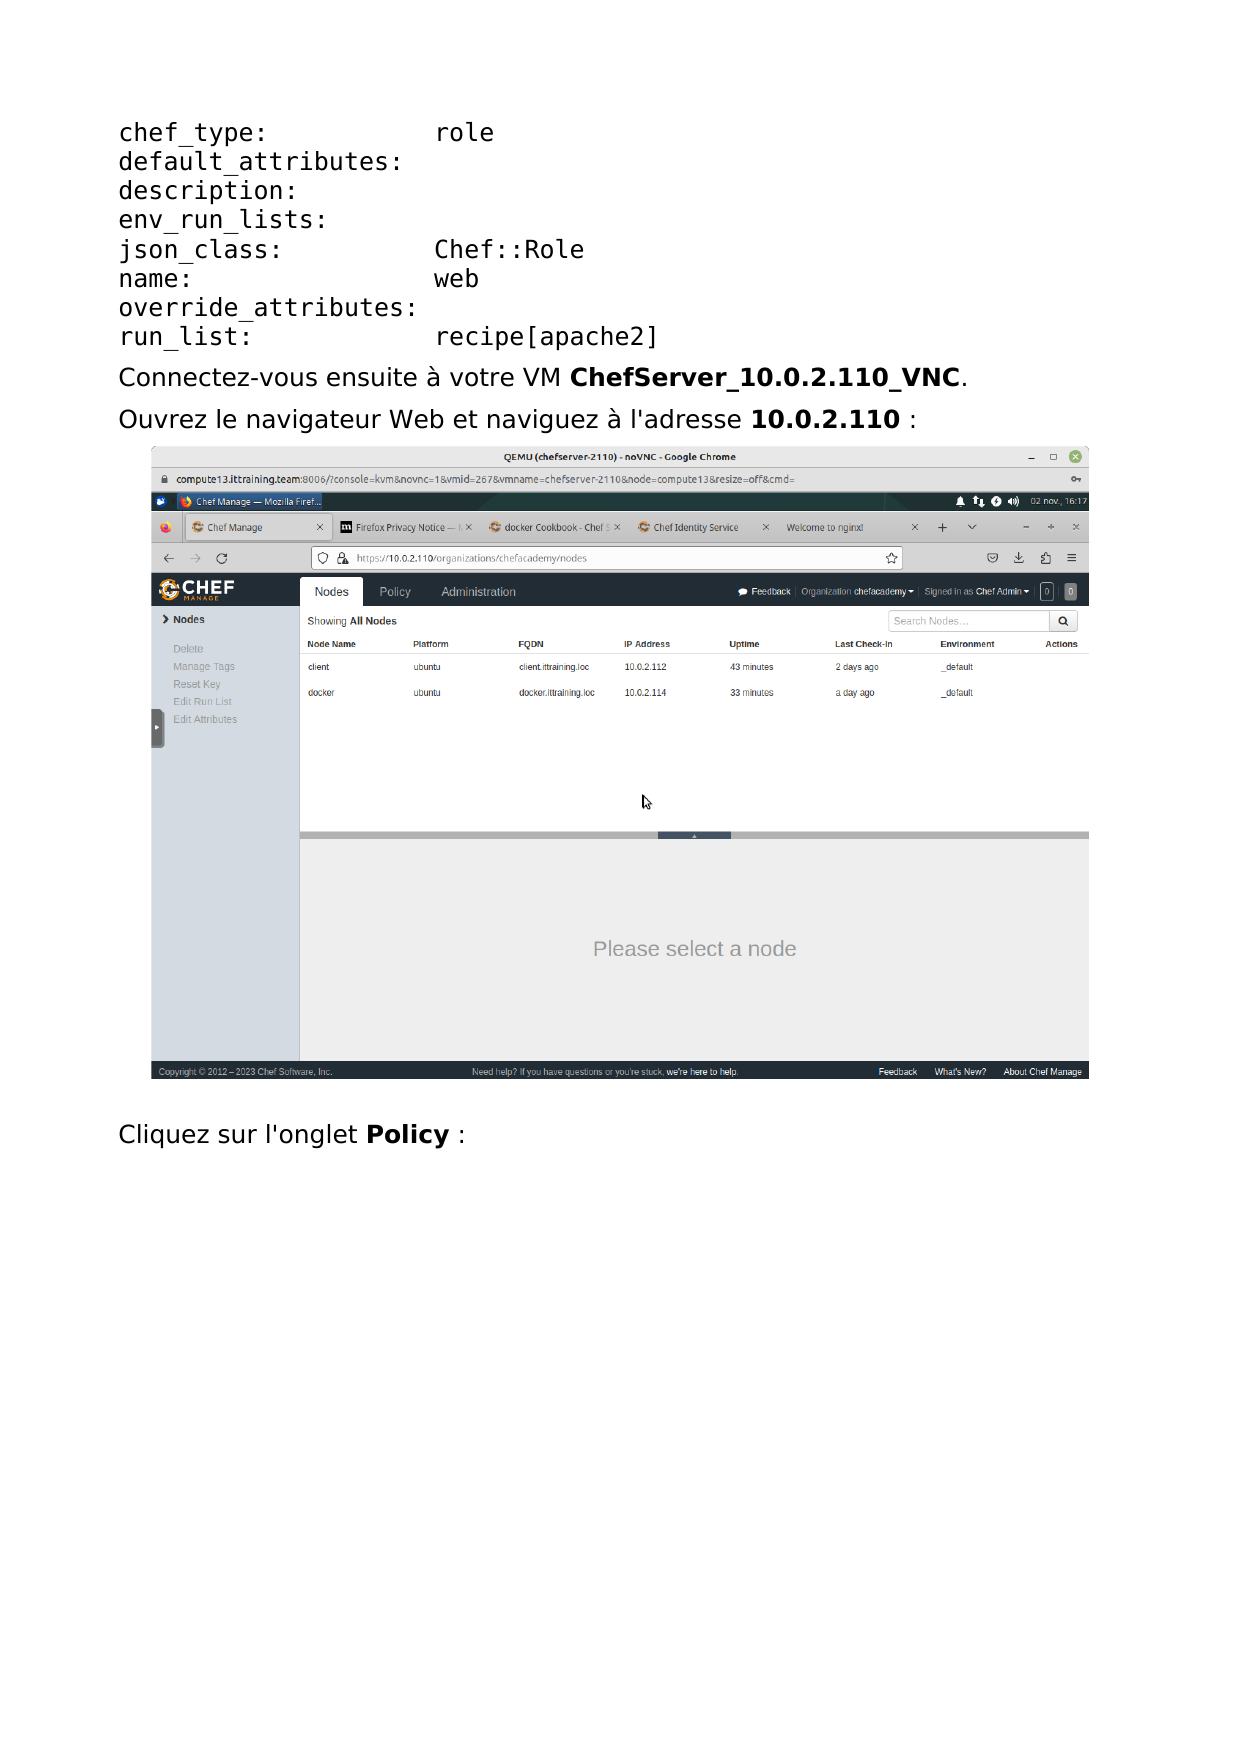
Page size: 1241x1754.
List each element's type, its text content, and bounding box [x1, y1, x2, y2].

text Ouvrez le navigateur Web et naviguez à l'adresse 10.0.2.110 : [118, 405, 1122, 434]
text Connectez-vous ensuite à votre VM ChefServer_10.0.2.110_VNC. [118, 363, 1122, 392]
picture [151, 446, 1089, 1079]
text Cliquez sur l'onglet Policy : [118, 1120, 1122, 1149]
text chef_type: role default_attributes: description: env_run_lists: json_class: Chef::Role name: web override_attributes: run_list: recipe[apache2] [118, 118, 1122, 351]
